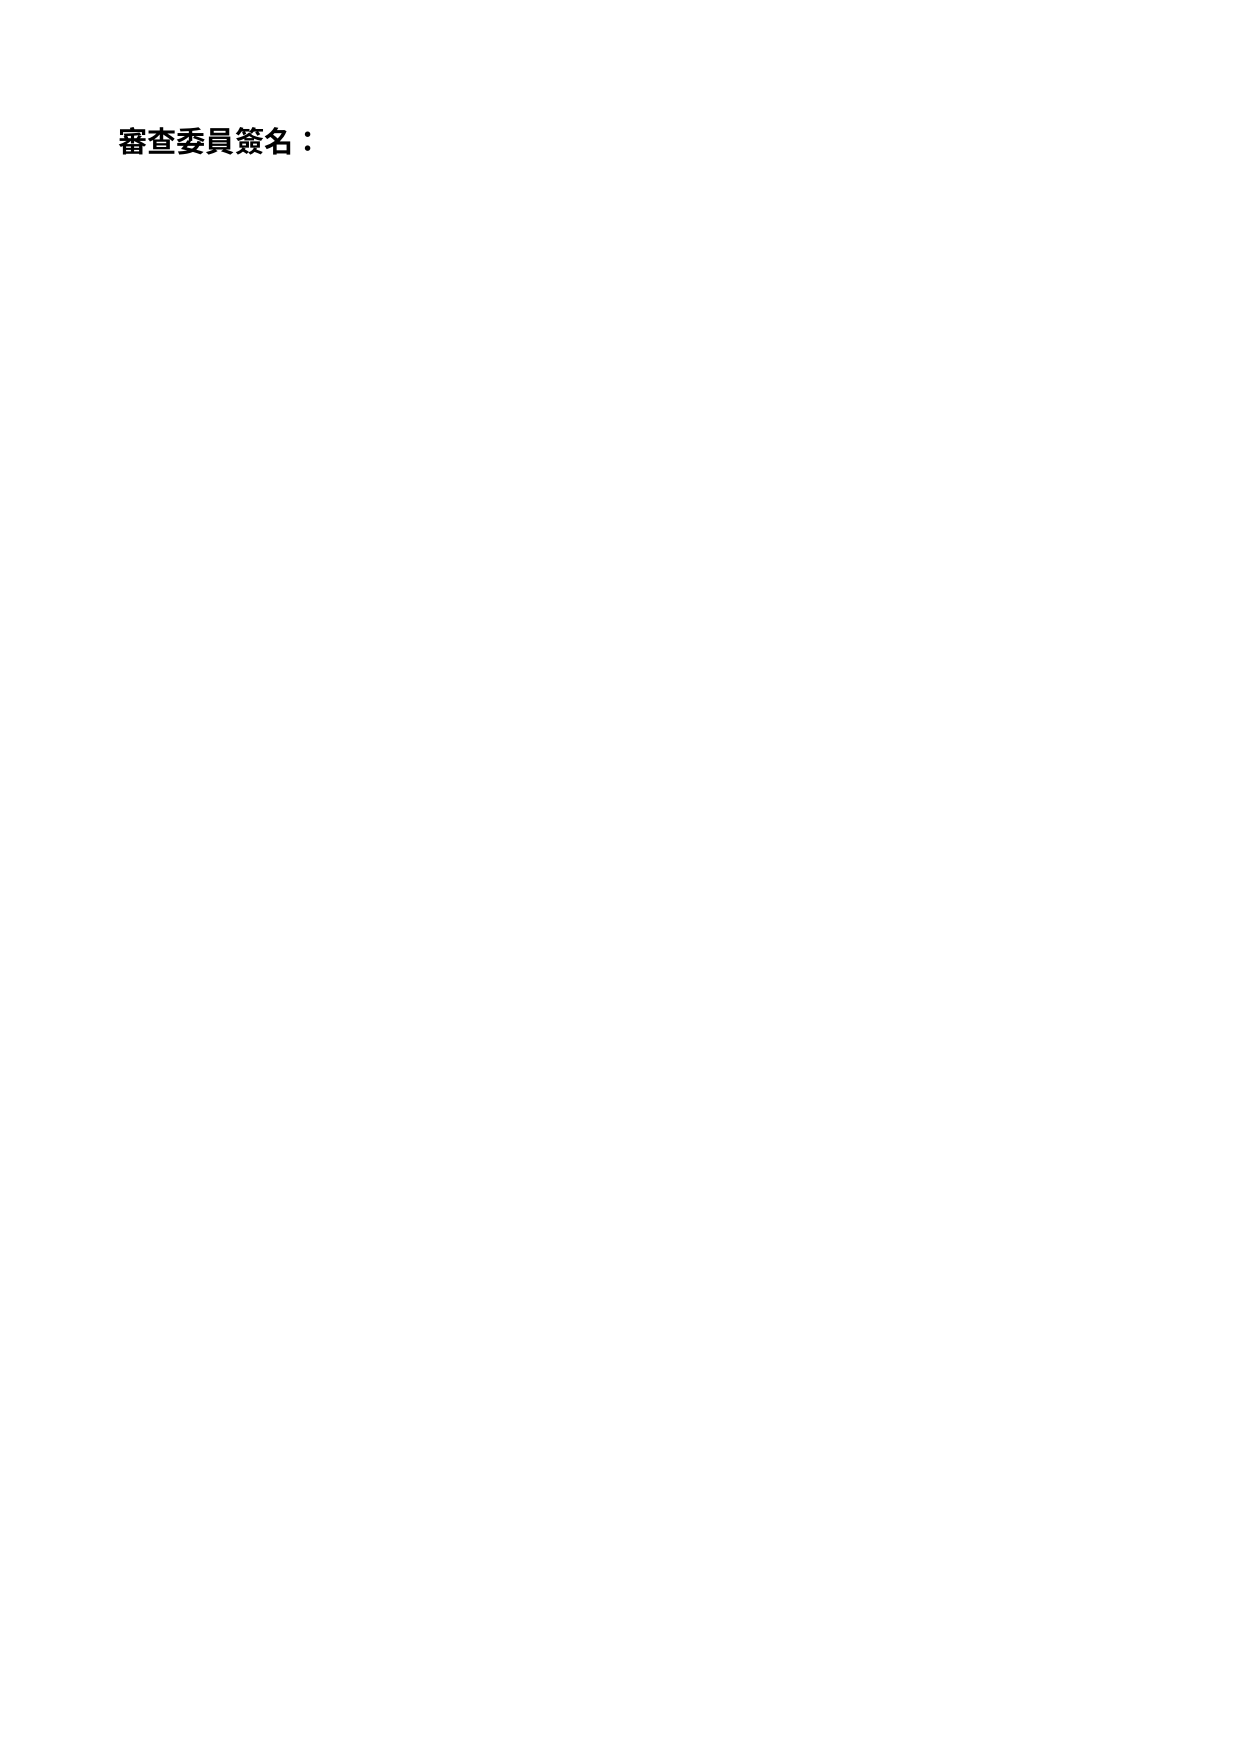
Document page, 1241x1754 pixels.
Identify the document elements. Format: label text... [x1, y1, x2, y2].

text 審查委員簽名： [118, 118, 1122, 160]
